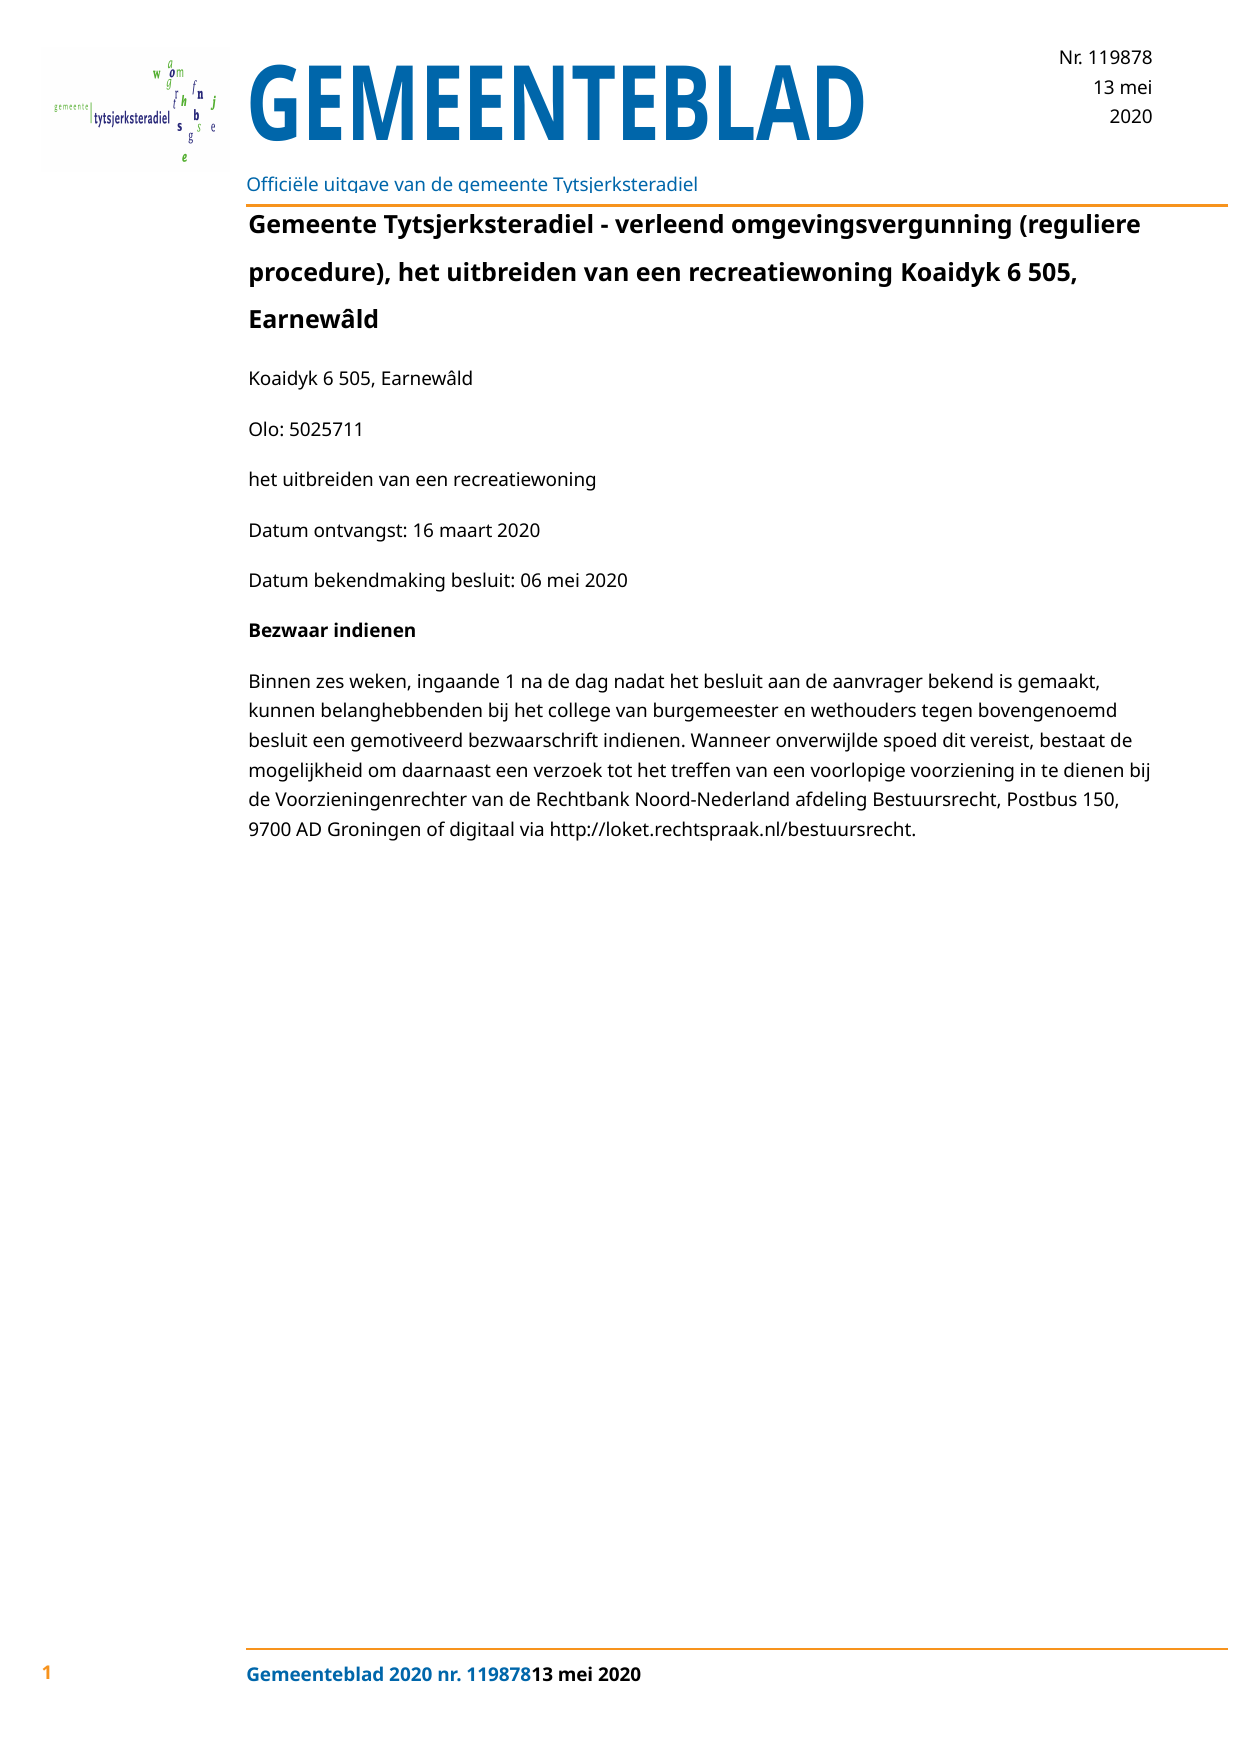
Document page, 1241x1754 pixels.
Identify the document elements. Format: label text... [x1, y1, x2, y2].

text Olo: 5025711 [248, 416, 1152, 442]
picture [41, 47, 231, 172]
text Koaidyk 6 505, Earnewâld [248, 366, 1152, 391]
text Datum bekendmaking besluit: 06 mei 2020 [248, 567, 1152, 593]
text Bezwaar indienen [248, 618, 1152, 643]
text Binnen zes weken, ingaande 1 na de dag nadat het besluit aan de aanvrager bekend is gemaakt, kunnen belanghebbenden bij het college van burgemeester en wethouders tegen bovengenoemd besluit een gemotiveerd bezwaarschrift indienen. Wanneer onverwijlde spoed dit vereist, bestaat de mogelijkheid om daarnaast een verzoek tot het treffen van een voorlopige voorziening in te dienen bij de Voorzieningenrechter van de Rechtbank Noord-Nederland afdeling Bestuursrecht, Postbus 150, 9700 AD Groningen of digitaal via http://loket.rechtspraak.nl/bestuursrecht. [248, 668, 1152, 842]
text het uitbreiden van een recreatiewoning [248, 466, 1152, 492]
text Gemeente Tytsjerksteradiel - verleend omgevingsvergunning (reguliere procedure), het uitbreiden van een recreatiewoning Koaidyk 6 505, Earnewâld [248, 207, 1152, 336]
text Datum ontvangst: 16 maart 2020 [248, 517, 1152, 542]
